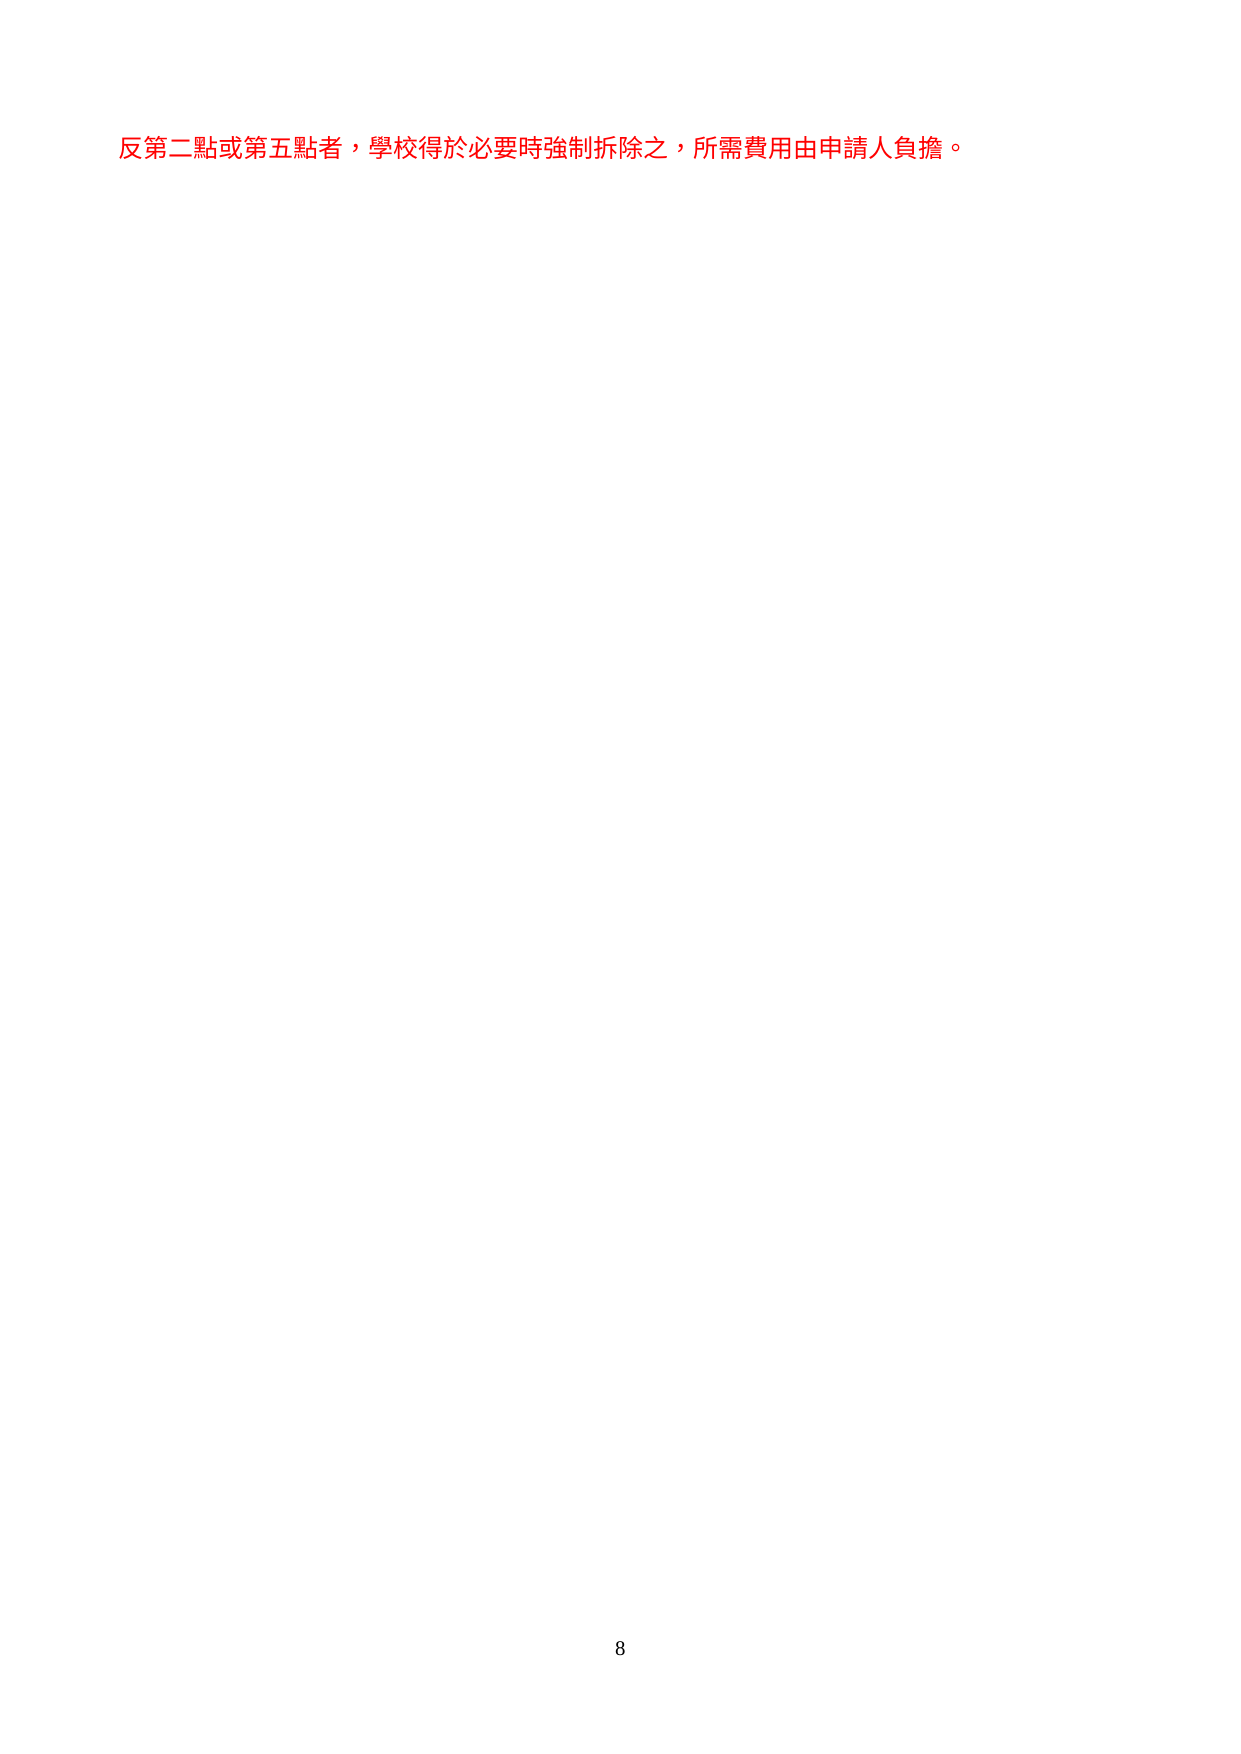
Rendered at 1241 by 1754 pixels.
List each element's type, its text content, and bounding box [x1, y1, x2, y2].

text 反第二點或第五點者，學校得於必要時強制拆除之，所需費用由申請人負擔。 [118, 105, 1122, 168]
